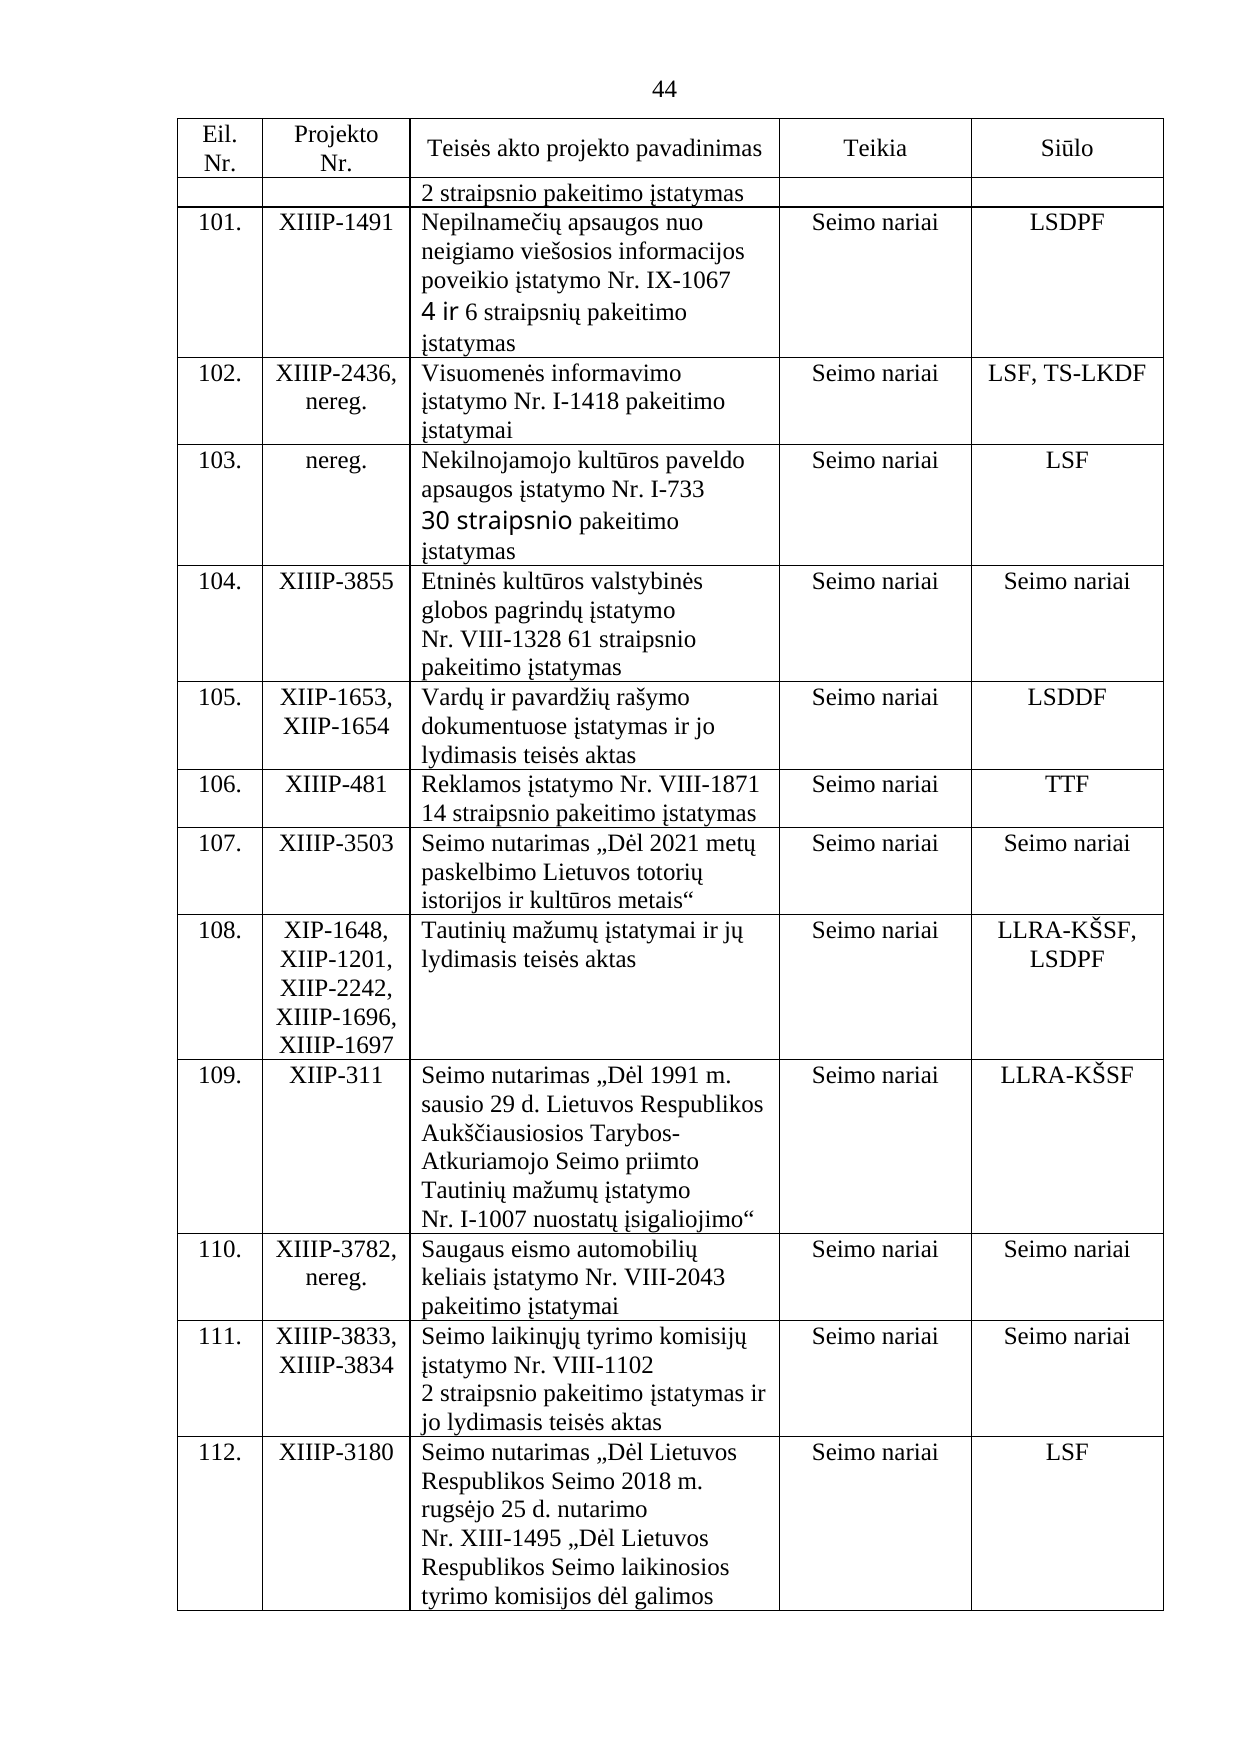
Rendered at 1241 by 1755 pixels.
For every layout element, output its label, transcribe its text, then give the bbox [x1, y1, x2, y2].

table_cell XIIIP-2436, nereg. [263, 358, 409, 444]
table_cell 112. [178, 1437, 262, 1609]
table_cell Nepilnamečių apsaugos nuo neigiamo viešosios informacijos poveikio įstatymo Nr. IX-1067 4 ir 6 straipsnių pakeitimo įstatymas [411, 208, 779, 357]
table_cell XIIIP-1491 [263, 208, 409, 357]
table_cell Visuomenės informavimo įstatymo Nr. I-1418 pakeitimo įstatymai [411, 358, 779, 444]
table_cell LSDDF [972, 682, 1163, 768]
table_cell 101. [178, 208, 262, 357]
table_cell Seimo nariai [780, 1321, 971, 1436]
table_cell 111. [178, 1321, 262, 1436]
table_cell Nekilnojamojo kultūros paveldo apsaugos įstatymo Nr. I-733 30 straipsnio pakeitimo įstatymas [411, 445, 779, 565]
table_cell Seimo nariai [972, 1234, 1163, 1320]
table_cell Seimo nutarimas „Dėl Lietuvos Respublikos Seimo 2018 m. rugsėjo 25 d. nutarimo Nr. XIII-1495 „Dėl Lietuvos Respublikos Seimo laikinosios tyrimo komisijos dėl galimos [411, 1437, 779, 1609]
table_cell Seimo nariai [780, 770, 971, 827]
table_header Siūlo [972, 119, 1163, 177]
table_cell Saugaus eismo automobilių keliais įstatymo Nr. VIII-2043 pakeitimo įstatymai [411, 1234, 779, 1320]
table_cell Seimo nariai [780, 445, 971, 565]
table_cell [780, 178, 971, 206]
table_cell Seimo nariai [972, 1321, 1163, 1436]
table_cell Seimo nariai [780, 915, 971, 1059]
table_cell LSF [972, 1437, 1163, 1609]
table_cell Reklamos įstatymo Nr. VIII-1871 14 straipsnio pakeitimo įstatymas [411, 770, 779, 827]
table_cell LSF, TS-LKDF [972, 358, 1163, 444]
table_cell XIIIP-3782, nereg. [263, 1234, 409, 1320]
table_cell 104. [178, 566, 262, 681]
table_header Projekto Nr. [263, 119, 409, 177]
table_cell Seimo nariai [780, 566, 971, 681]
table_cell Seimo nariai [780, 358, 971, 444]
table_cell 108. [178, 915, 262, 1059]
table_cell TTF [972, 770, 1163, 827]
table_cell XIIIP-3503 [263, 828, 409, 914]
table_cell [263, 178, 409, 206]
table_cell LLRA-KŠSF, LSDPF [972, 915, 1163, 1059]
table_cell 110. [178, 1234, 262, 1320]
table_cell 103. [178, 445, 262, 565]
table_cell nereg. [263, 445, 409, 565]
table_cell Seimo nariai [780, 828, 971, 914]
table_cell Seimo nariai [780, 208, 971, 357]
table_cell XIP-1648, XIIP-1201, XIIP-2242, XIIIP-1696, XIIIP-1697 [263, 915, 409, 1059]
table_cell Seimo laikinųjų tyrimo komisijų įstatymo Nr. VIII-1102 2 straipsnio pakeitimo įstatymas ir jo lydimasis teisės aktas [411, 1321, 779, 1436]
table_cell Seimo nariai [972, 566, 1163, 681]
table_cell Tautinių mažumų įstatymai ir jų lydimasis teisės aktas [411, 915, 779, 1059]
table_cell Seimo nariai [972, 828, 1163, 914]
table_cell LLRA-KŠSF [972, 1060, 1163, 1233]
table_cell LSF [972, 445, 1163, 565]
table_cell [178, 178, 262, 206]
table_header Eil. Nr. [178, 119, 262, 177]
table_cell [972, 178, 1163, 206]
table_cell Seimo nutarimas „Dėl 1991 m. sausio 29 d. Lietuvos Respublikos Aukščiausiosios Tarybos- Atkuriamojo Seimo priimto Tautinių mažumų įstatymo Nr. I-1007 nuostatų įsigaliojimo“ [411, 1060, 779, 1233]
table_cell 102. [178, 358, 262, 444]
table_cell 107. [178, 828, 262, 914]
table_cell 105. [178, 682, 262, 768]
table_cell XIIIP-3833, XIIIP-3834 [263, 1321, 409, 1436]
table_cell Seimo nariai [780, 1060, 971, 1233]
table_cell XIIIP-3855 [263, 566, 409, 681]
table_cell Etninės kultūros valstybinės globos pagrindų įstatymo Nr. VIII-1328 61 straipsnio pakeitimo įstatymas [411, 566, 779, 681]
table_cell XIIIP-3180 [263, 1437, 409, 1609]
table_cell XIIP-1653, XIIP-1654 [263, 682, 409, 768]
table_cell XIIIP-481 [263, 770, 409, 827]
table_cell LSDPF [972, 208, 1163, 357]
table_cell Seimo nariai [780, 682, 971, 768]
table_cell 109. [178, 1060, 262, 1233]
table_cell XIIP-311 [263, 1060, 409, 1233]
table_cell 106. [178, 770, 262, 827]
table_cell Seimo nariai [780, 1234, 971, 1320]
table_cell 2 straipsnio pakeitimo įstatymas [411, 178, 779, 206]
table_cell Vardų ir pavardžių rašymo dokumentuose įstatymas ir jo lydimasis teisės aktas [411, 682, 779, 768]
table_header Teikia [780, 119, 971, 177]
table_cell Seimo nariai [780, 1437, 971, 1609]
table_cell Seimo nutarimas „Dėl 2021 metų paskelbimo Lietuvos totorių istorijos ir kultūros metais“ [411, 828, 779, 914]
table_header Teisės akto projekto pavadinimas [411, 119, 779, 177]
